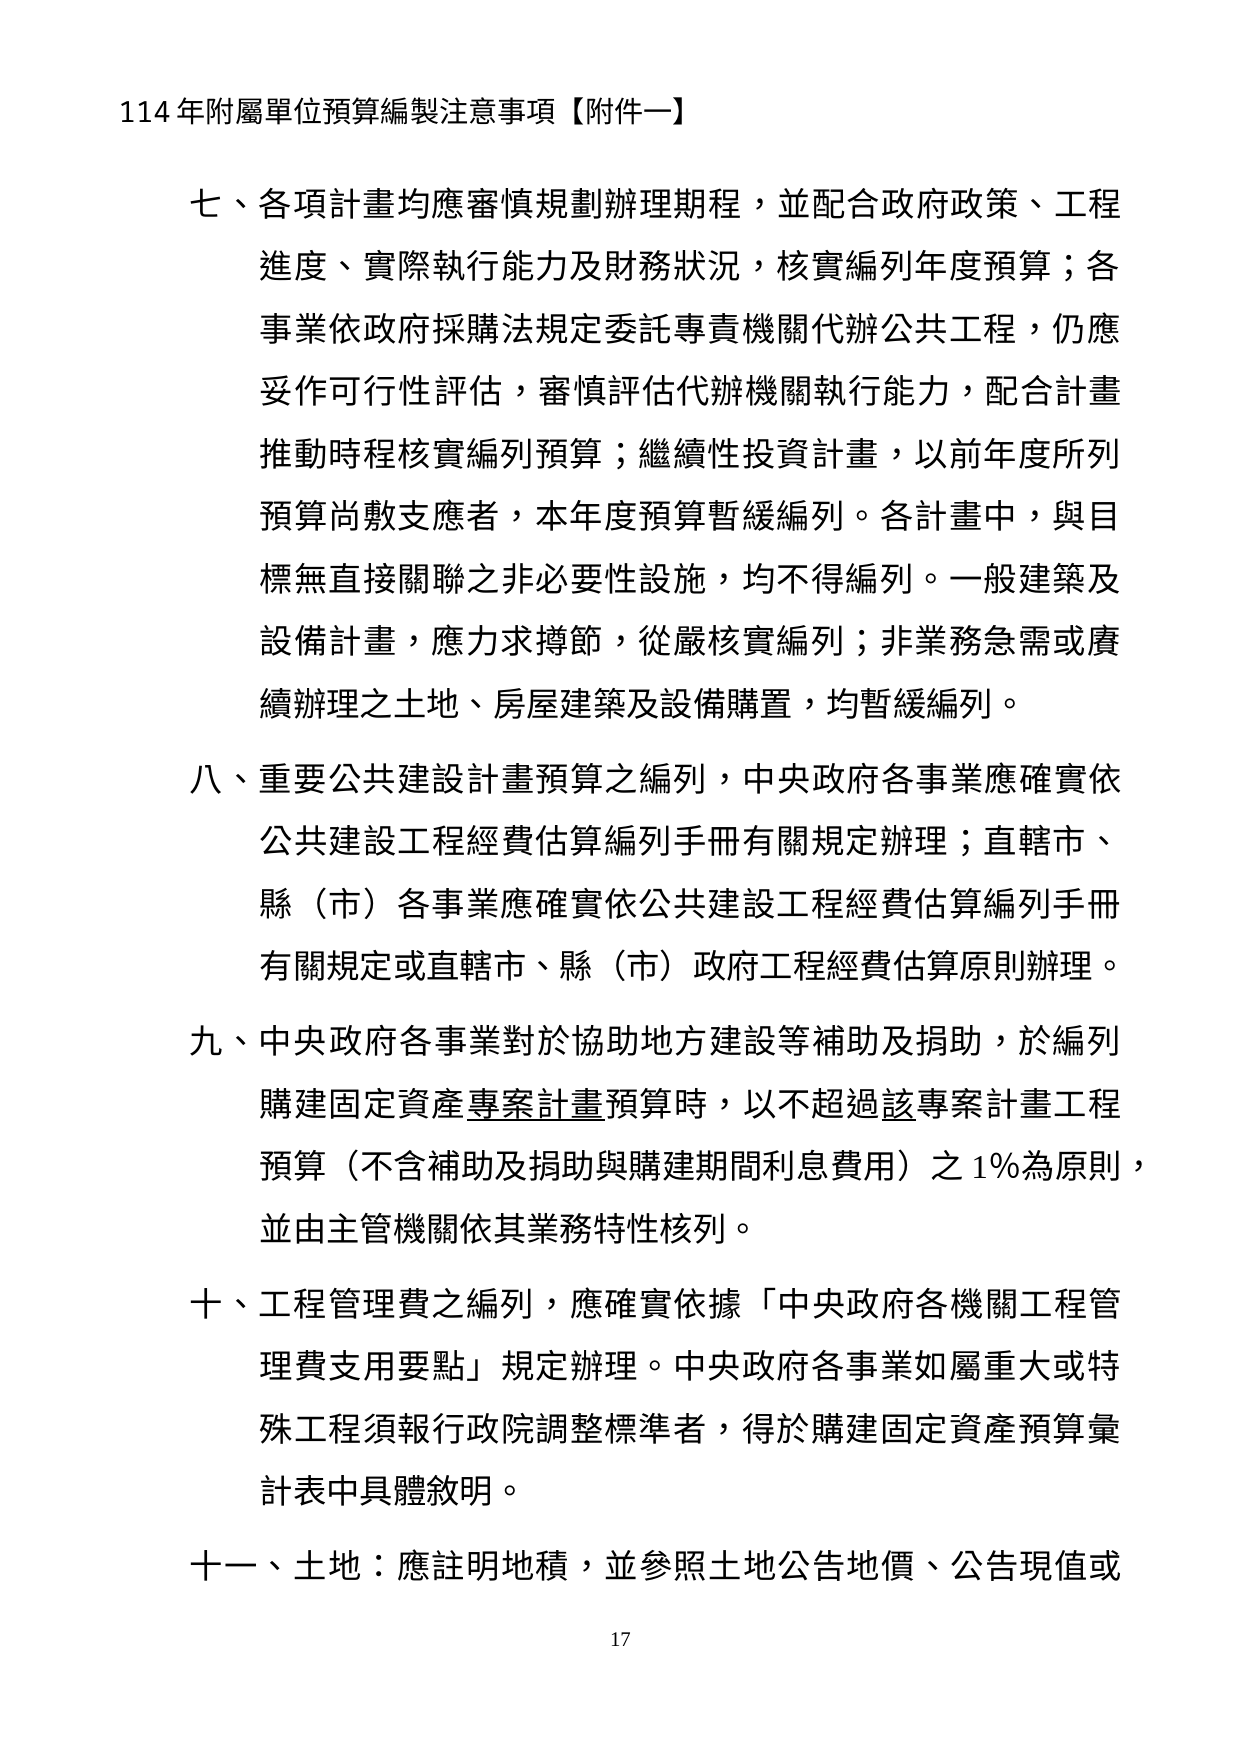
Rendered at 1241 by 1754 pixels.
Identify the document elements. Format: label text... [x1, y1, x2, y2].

text 十、工程管理費之編列，應確實依據「中央政府各機關工程管理費支用要點」規定辦理。中央政府各事業如屬重大或特殊工程須報行政院調整標準者，得於購建固定資產預算彙計表中具體敘明。 [189, 1260, 1122, 1510]
text 七、各項計畫均應審慎規劃辦理期程，並配合政府政策、工程進度、實際執行能力及財務狀況，核實編列年度預算；各事業依政府採購法規定委託專責機關代辦公共工程，仍應妥作可行性評估，審慎評估代辦機關執行能力，配合計畫推動時程核實編列預算；繼續性投資計畫，以前年度所列預算尚敷支應者，本年度預算暫緩編列。各計畫中，與目標無直接關聯之非必要性設施，均不得編列。一般建築及設備計畫，應力求撙節，從嚴核實編列；非業務急需或賡續辦理之土地、房屋建築及設備購置，均暫緩編列。 [189, 160, 1122, 722]
text 九、中央政府各事業對於協助地方建設等補助及捐助，於編列購建固定資產專案計畫預算時，以不超過該專案計畫工程預算（不含補助及捐助與購建期間利息費用）之1％為原則，並由主管機關依其業務特性核列。 [189, 997, 1122, 1247]
text 八、重要公共建設計畫預算之編列，中央政府各事業應確實依公共建設工程經費估算編列手冊有關規定辦理；直轄市、縣（市）各事業應確實依公共建設工程經費估算編列手冊有關規定或直轄市、縣（市）政府工程經費估算原則辦理。 [189, 735, 1122, 985]
text 十一、土地：應註明地積，並參照土地公告地價、公告現值或 [189, 1522, 1122, 1585]
